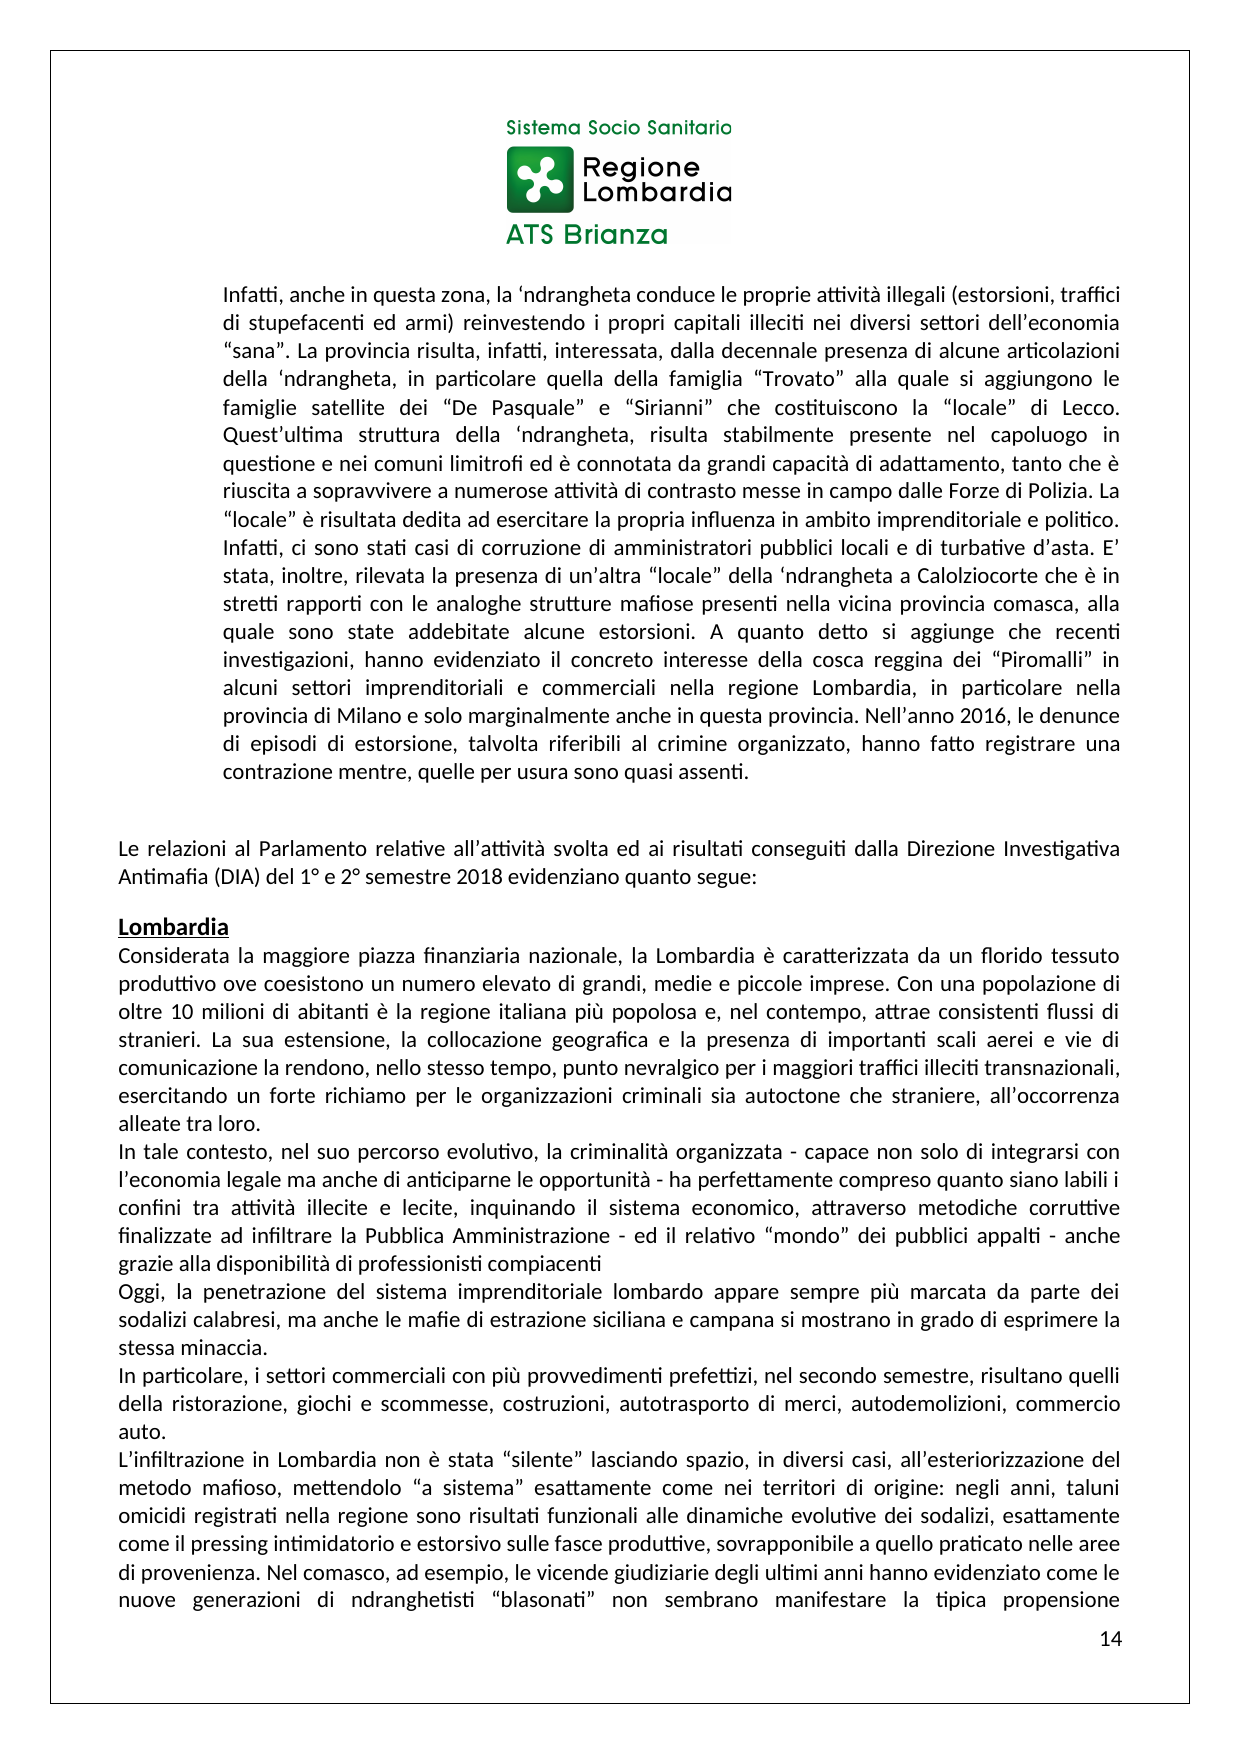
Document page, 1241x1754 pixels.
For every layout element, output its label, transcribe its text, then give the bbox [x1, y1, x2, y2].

text In particolare, i settori commerciali con più provvedimenti prefettizi, nel secondo semestre, risultano quelli della ristorazione, giochi e scommesse, costruzioni, autotrasporto di merci, autodemolizioni, commercio auto. [118, 1361, 1122, 1446]
text Lombardia [118, 911, 1122, 941]
text L’infiltrazione in Lombardia non è stata “silente” lasciando spazio, in diversi casi, all’esteriorizzazione del metodo mafioso, mettendolo “a sistema” esattamente come nei territori di origine: negli anni, taluni omicidi registrati nella regione sono risultati funzionali alle dinamiche evolutive dei sodalizi, esattamente come il pressing intimidatorio e estorsivo sulle fasce produttive, sovrapponibile a quello praticato nelle aree di provenienza. Nel comasco, ad esempio, le vicende giudiziarie degli ultimi anni hanno evidenziato come le nuove generazioni di ndranghetisti “blasonati” non sembrano manifestare la tipica propensione [118, 1446, 1122, 1614]
text Le relazioni al Parlamento relative all’attività svolta ed ai risultati conseguiti dalla Direzione Investigativa Antimafia (DIA) del 1° e 2° semestre 2018 evidenziano quanto segue: [118, 834, 1122, 890]
text Oggi, la penetrazione del sistema imprenditoriale lombardo appare sempre più marcata da parte dei sodalizi calabresi, ma anche le mafie di estrazione siciliana e campana si mostrano in grado di esprimere la stessa minaccia. [118, 1277, 1122, 1361]
list Infatti, anche in questa zona, la ‘ndrangheta conduce le proprie attività illegali (estorsioni, traffici di stupefacenti ed armi) reinvestendo i propri capitali illeciti nei diversi settori dell’economia “sana”. La provincia risulta, infatti, interessata, dalla decennale presenza di alcune articolazioni della ‘ndrangheta, in particolare quella della famiglia “Trovato” alla quale si aggiungono le famiglie satellite dei “De Pasquale” e “Sirianni” che costituiscono la “locale” di Lecco. Quest’ultima struttura della ‘ndrangheta, risulta stabilmente presente nel capoluogo in questione e nei comuni limitrofi ed è connotata da grandi capacità di adattamento, tanto che è riuscita a sopravvivere a numerose attività di contrasto messe in campo dalle Forze di Polizia. La “locale” è risultata dedita ad esercitare la propria influenza in ambito imprenditoriale e politico. Infatti, ci sono stati casi di corruzione di amministratori pubblici locali e di turbative d’asta. E’ stata, inoltre, rilevata la presenza di un’altra “locale” della ‘ndrangheta a Calolziocorte che è in stretti rapporti con le analoghe strutture mafiose presenti nella vicina provincia comasca, alla quale sono state addebitate alcune estorsioni. A quanto detto si aggiunge che recenti investigazioni, hanno evidenziato il concreto interesse della cosca reggina dei “Piromalli” in alcuni settori imprenditoriali e commerciali nella regione Lombardia, in particolare nella provincia di Milano e solo marginalmente anche in questa provincia. Nell’anno 2016, le denunce di episodi di estorsione, talvolta riferibili al crimine organizzato, hanno fatto registrare una contrazione mentre, quelle per usura sono quasi assenti. [156, 281, 1122, 785]
text Considerata la maggiore piazza finanziaria nazionale, la Lombardia è caratterizzata da un florido tessuto produttivo ove coesistono un numero elevato di grandi, medie e piccole imprese. Con una popolazione di oltre 10 milioni di abitanti è la regione italiana più popolosa e, nel contempo, attrae consistenti flussi di stranieri. La sua estensione, la collocazione geografica e la presenza di importanti scali aerei e vie di comunicazione la rendono, nello stesso tempo, punto nevralgico per i maggiori traffici illeciti transnazionali, esercitando un forte richiamo per le organizzazioni criminali sia autoctone che straniere, all’occorrenza alleate tra loro. [118, 941, 1122, 1137]
text In tale contesto, nel suo percorso evolutivo, la criminalità organizzata - capace non solo di integrarsi con l’economia legale ma anche di anticiparne le opportunità - ha perfettamente compreso quanto siano labili i confini tra attività illecite e lecite, inquinando il sistema economico, attraverso metodiche corruttive finalizzate ad infiltrare la Pubblica Amministrazione - ed il relativo “mondo” dei pubblici appalti - anche grazie alla disponibilità di professionisti compiacenti [118, 1137, 1122, 1277]
